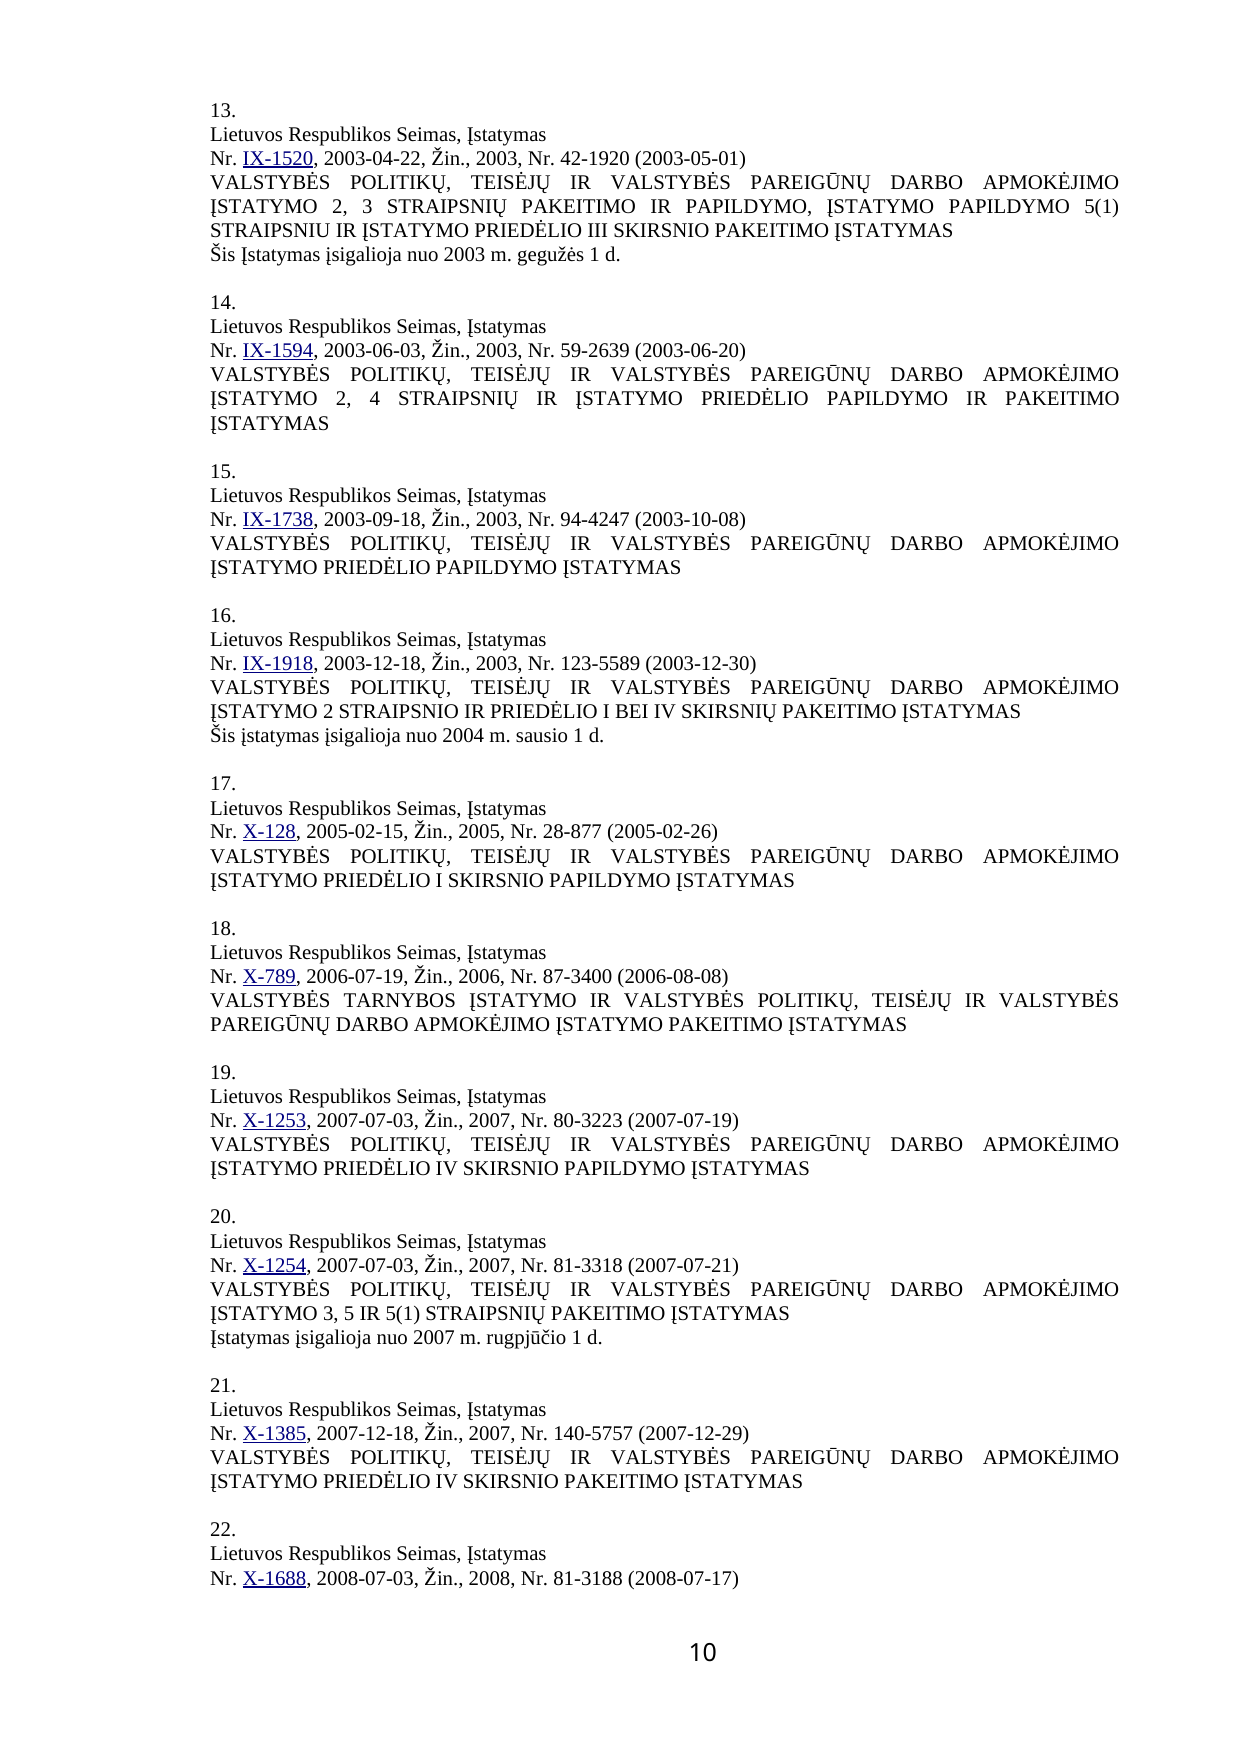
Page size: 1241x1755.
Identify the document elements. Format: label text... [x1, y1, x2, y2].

text VALSTYBĖS POLITIKŲ, TEISĖJŲ IR VALSTYBĖS PAREIGŪNŲ DARBO APMOKĖJIMO ĮSTATYMO 3, 5 IR 5(1) STRAIPSNIŲ PAKEITIMO ĮSTATYMAS [210, 1277, 1120, 1325]
text VALSTYBĖS POLITIKŲ, TEISĖJŲ IR VALSTYBĖS PAREIGŪNŲ DARBO APMOKĖJIMO ĮSTATYMO PRIEDĖLIO I SKIRSNIO PAPILDYMO ĮSTATYMAS [210, 843, 1120, 892]
text Nr. IX-1594, 2003-06-03, Žin., 2003, Nr. 59-2639 (2003-06-20) [210, 338, 1120, 362]
text Lietuvos Respublikos Seimas, Įstatymas [210, 627, 1120, 651]
text Nr. X-789, 2006-07-19, Žin., 2006, Nr. 87-3400 (2006-08-08) [210, 964, 1120, 988]
text VALSTYBĖS POLITIKŲ, TEISĖJŲ IR VALSTYBĖS PAREIGŪNŲ DARBO APMOKĖJIMO ĮSTATYMO 2, 4 STRAIPSNIŲ IR ĮSTATYMO PRIEDĖLIO PAPILDYMO IR PAKEITIMO ĮSTATYMAS [210, 362, 1120, 434]
text 19. [210, 1060, 1120, 1084]
text Lietuvos Respublikos Seimas, Įstatymas [210, 483, 1120, 507]
text VALSTYBĖS POLITIKŲ, TEISĖJŲ IR VALSTYBĖS PAREIGŪNŲ DARBO APMOKĖJIMO ĮSTATYMO 2, 3 STRAIPSNIŲ PAKEITIMO IR PAPILDYMO, ĮSTATYMO PAPILDYMO 5(1) STRAIPSNIU IR ĮSTATYMO PRIEDĖLIO III SKIRSNIO PAKEITIMO ĮSTATYMAS [210, 170, 1120, 242]
text VALSTYBĖS POLITIKŲ, TEISĖJŲ IR VALSTYBĖS PAREIGŪNŲ DARBO APMOKĖJIMO ĮSTATYMO 2 STRAIPSNIO IR PRIEDĖLIO I BEI IV SKIRSNIŲ PAKEITIMO ĮSTATYMAS [210, 675, 1120, 723]
text 22. [210, 1517, 1120, 1541]
text Lietuvos Respublikos Seimas, Įstatymas [210, 795, 1120, 819]
text Lietuvos Respublikos Seimas, Įstatymas [210, 1397, 1120, 1421]
text 13. [210, 98, 1120, 122]
text Įstatymas įsigalioja nuo 2007 m. rugpjūčio 1 d. [210, 1325, 1120, 1349]
text Nr. X-1688, 2008-07-03, Žin., 2008, Nr. 81-3188 (2008-07-17) [210, 1565, 1120, 1589]
text 21. [210, 1373, 1120, 1397]
text Lietuvos Respublikos Seimas, Įstatymas [210, 1541, 1120, 1565]
text Šis Įstatymas įsigalioja nuo 2003 m. gegužės 1 d. [210, 242, 1120, 266]
text VALSTYBĖS POLITIKŲ, TEISĖJŲ IR VALSTYBĖS PAREIGŪNŲ DARBO APMOKĖJIMO ĮSTATYMO PRIEDĖLIO PAPILDYMO ĮSTATYMAS [210, 531, 1120, 579]
text Lietuvos Respublikos Seimas, Įstatymas [210, 122, 1120, 146]
text Lietuvos Respublikos Seimas, Įstatymas [210, 1228, 1120, 1253]
text Lietuvos Respublikos Seimas, Įstatymas [210, 1084, 1120, 1108]
text VALSTYBĖS POLITIKŲ, TEISĖJŲ IR VALSTYBĖS PAREIGŪNŲ DARBO APMOKĖJIMO ĮSTATYMO PRIEDĖLIO IV SKIRSNIO PAPILDYMO ĮSTATYMAS [210, 1132, 1120, 1180]
text Lietuvos Respublikos Seimas, Įstatymas [210, 314, 1120, 338]
text 14. [210, 290, 1120, 314]
text Nr. IX-1918, 2003-12-18, Žin., 2003, Nr. 123-5589 (2003-12-30) [210, 651, 1120, 675]
text VALSTYBĖS TARNYBOS ĮSTATYMO IR VALSTYBĖS POLITIKŲ, TEISĖJŲ IR VALSTYBĖS PAREIGŪNŲ DARBO APMOKĖJIMO ĮSTATYMO PAKEITIMO ĮSTATYMAS [210, 988, 1120, 1036]
text 15. [210, 458, 1120, 483]
text Nr. X-1254, 2007-07-03, Žin., 2007, Nr. 81-3318 (2007-07-21) [210, 1253, 1120, 1277]
text 17. [210, 771, 1120, 795]
text Nr. X-1253, 2007-07-03, Žin., 2007, Nr. 80-3223 (2007-07-19) [210, 1108, 1120, 1132]
text 18. [210, 916, 1120, 940]
text Lietuvos Respublikos Seimas, Įstatymas [210, 940, 1120, 964]
text VALSTYBĖS POLITIKŲ, TEISĖJŲ IR VALSTYBĖS PAREIGŪNŲ DARBO APMOKĖJIMO ĮSTATYMO PRIEDĖLIO IV SKIRSNIO PAKEITIMO ĮSTATYMAS [210, 1445, 1120, 1493]
text 16. [210, 603, 1120, 627]
text 20. [210, 1204, 1120, 1228]
text Nr. IX-1738, 2003-09-18, Žin., 2003, Nr. 94-4247 (2003-10-08) [210, 507, 1120, 531]
text Nr. X-1385, 2007-12-18, Žin., 2007, Nr. 140-5757 (2007-12-29) [210, 1421, 1120, 1445]
text Nr. X-128, 2005-02-15, Žin., 2005, Nr. 28-877 (2005-02-26) [210, 819, 1120, 843]
text Nr. IX-1520, 2003-04-22, Žin., 2003, Nr. 42-1920 (2003-05-01) [210, 146, 1120, 170]
text Šis įstatymas įsigalioja nuo 2004 m. sausio 1 d. [210, 723, 1120, 747]
